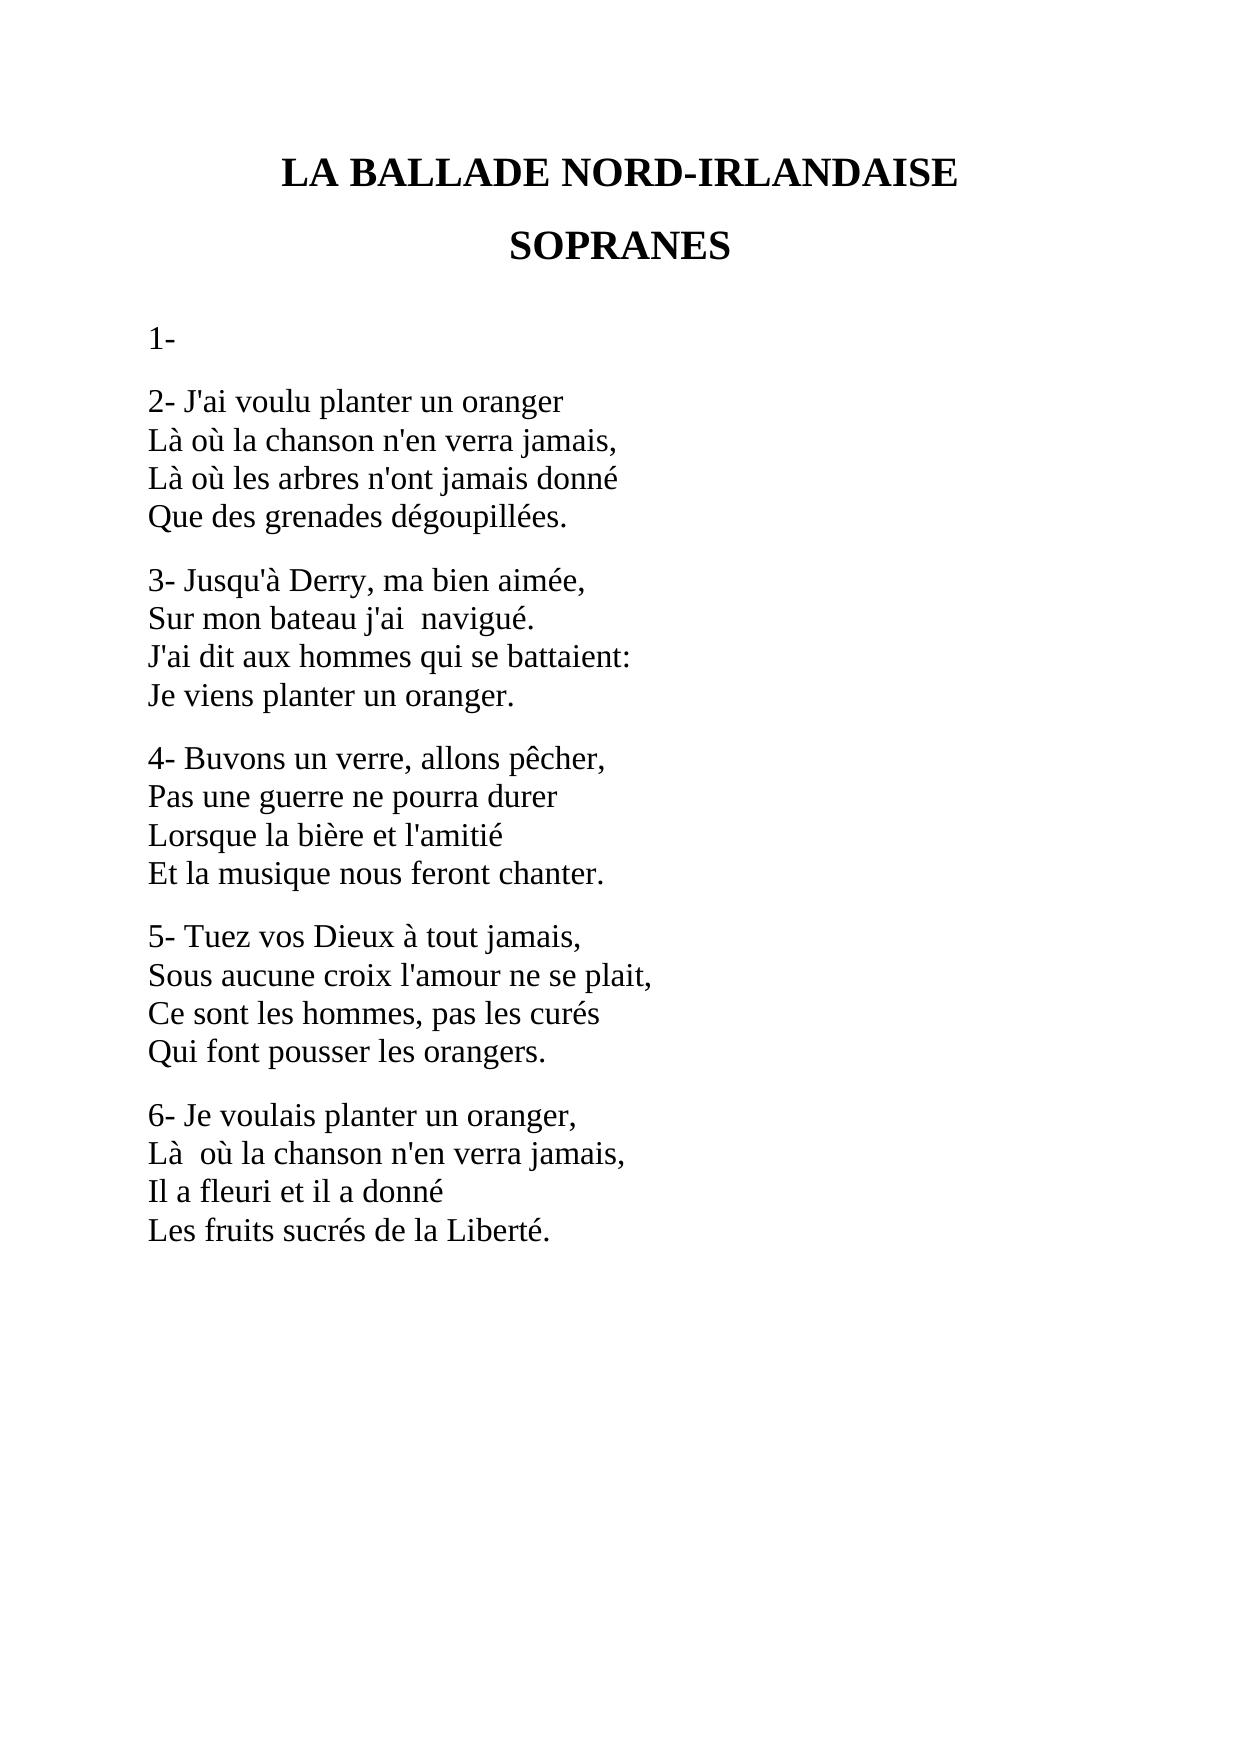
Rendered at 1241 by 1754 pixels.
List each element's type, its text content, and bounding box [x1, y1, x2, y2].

text Là où la chanson n'en verra jamais, [148, 420, 1093, 458]
text Et la musique nous feront chanter. [148, 853, 1093, 892]
text 5- Tuez vos Dieux à tout jamais, [148, 917, 1093, 955]
text Il a fleuri et il a donné [148, 1172, 1093, 1210]
text Lorsque la bière et l'amitié [148, 815, 1093, 853]
text Sous aucune croix l'amour ne se plait, [148, 955, 1093, 993]
text 2- J'ai voulu planter un oranger [148, 382, 1093, 420]
text Je viens planter un oranger. [148, 675, 1093, 713]
text J'ai dit aux hommes qui se battaient: [148, 637, 1093, 675]
text Là où la chanson n'en verra jamais, [148, 1133, 1093, 1172]
text Les fruits sucrés de la Liberté. [148, 1210, 1093, 1248]
text LA BALLADE NORD-IRLANDAISE [148, 148, 1093, 196]
text Que des grenades dégoupillées. [148, 497, 1093, 535]
text 4- Buvons un verre, allons pêcher, [148, 738, 1093, 777]
text Pas une guerre ne pourra durer [148, 777, 1093, 815]
text Sur mon bateau j'ai navigué. [148, 598, 1093, 637]
text 6- Je voulais planter un oranger, [148, 1095, 1093, 1133]
text SOPRANES [148, 221, 1093, 268]
text Ce sont les hommes, pas les curés [148, 993, 1093, 1032]
text Là où les arbres n'ont jamais donné [148, 458, 1093, 497]
text 3- Jusqu'à Derry, ma bien aimée, [148, 560, 1093, 598]
text 1- [148, 318, 1093, 357]
text Qui font pousser les orangers. [148, 1032, 1093, 1070]
